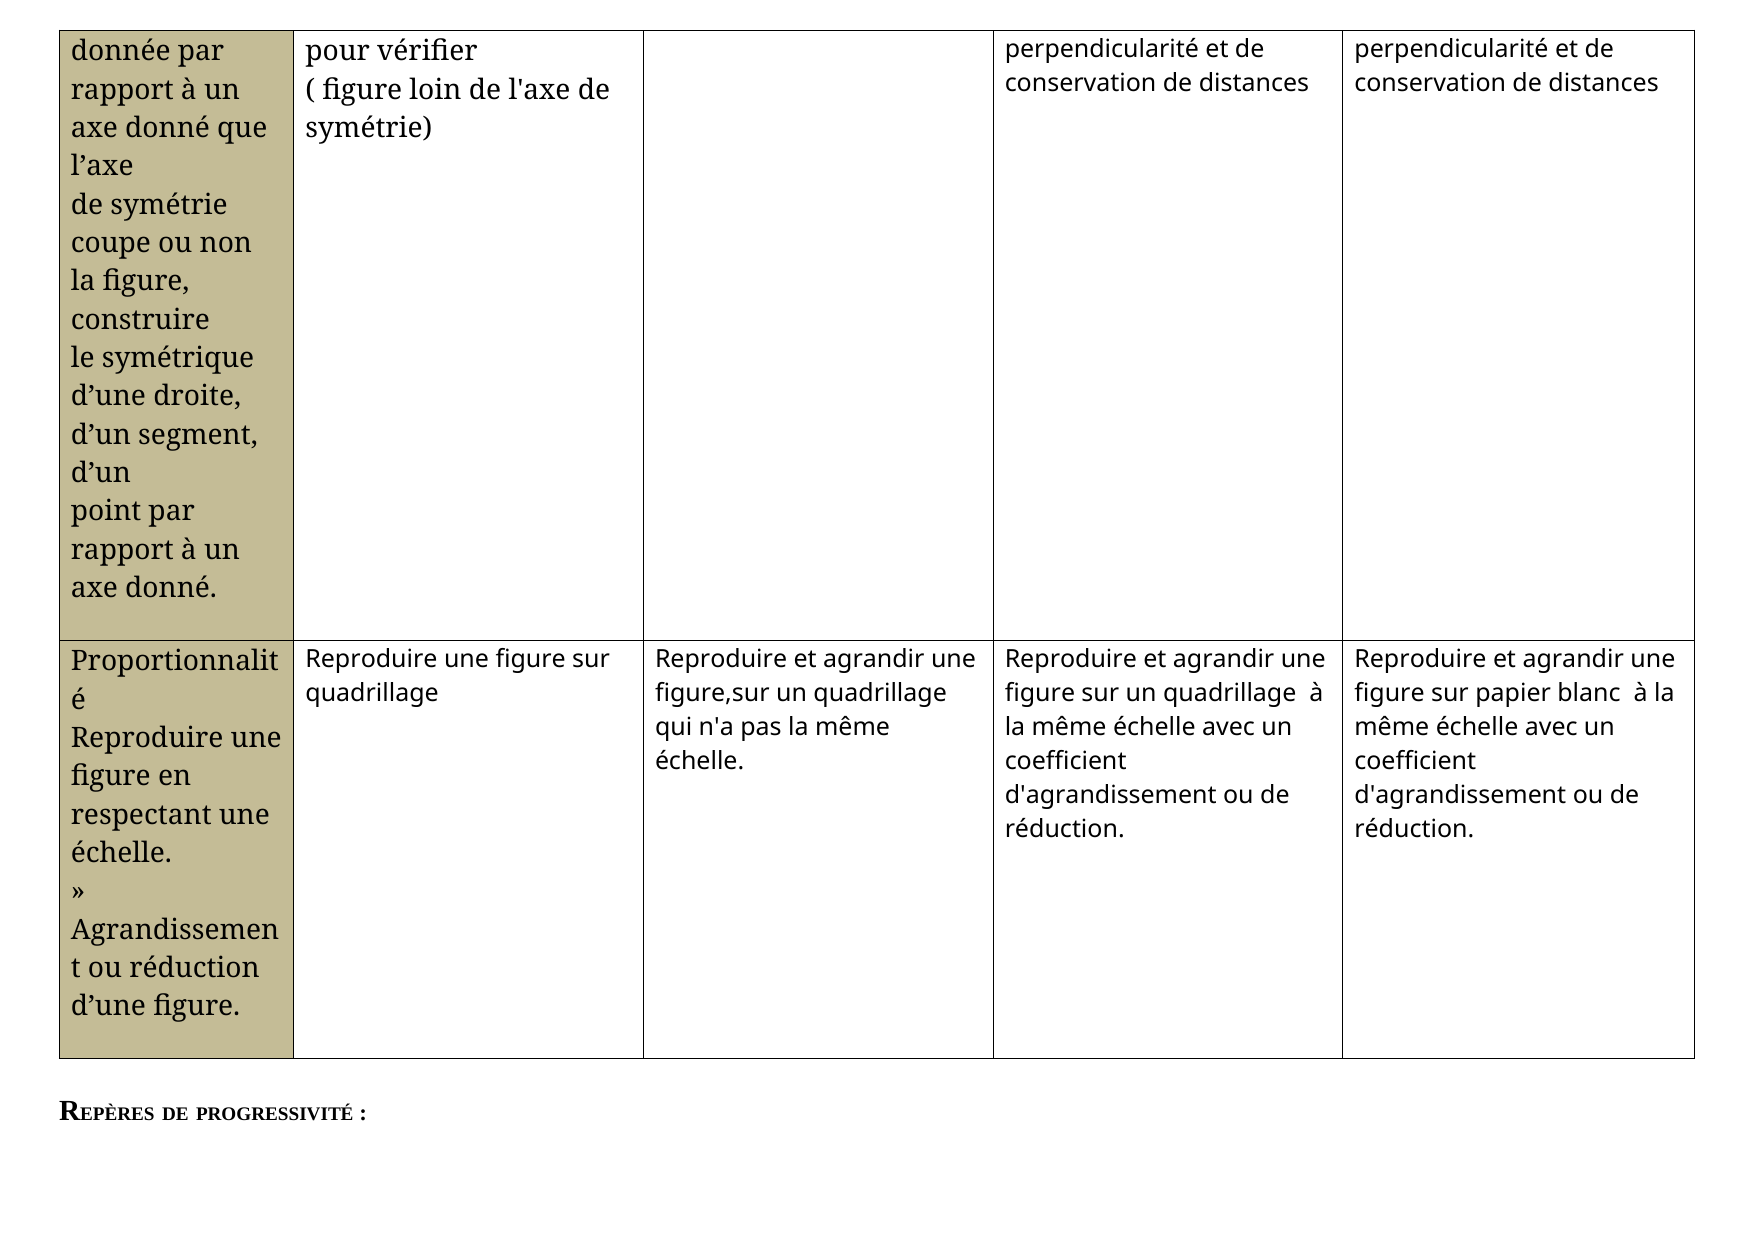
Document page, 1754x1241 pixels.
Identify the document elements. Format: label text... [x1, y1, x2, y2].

table_cell Reproduire une figure sur quadrillage [294, 641, 643, 1058]
table_cell perpendicularité et de conservation de distances [994, 31, 1342, 640]
table_cell [644, 31, 993, 640]
table_cell perpendicularité et de conservation de distances [1343, 31, 1694, 640]
table_cell Reproduire et agrandir une figure sur un quadrillage à la même échelle avec un coefficient d'agrandissement ou de réduction. [994, 641, 1342, 1058]
table_cell pour vérifier ( figure loin de l'axe de symétrie) [294, 31, 643, 640]
table_cell Reproduire et agrandir une figure,sur un quadrillage qui n'a pas la même échelle. [644, 641, 993, 1058]
table_cell Reproduire et agrandir une figure sur papier blanc à la même échelle avec un coefficient d'agrandissement ou de réduction. [1343, 641, 1694, 1058]
text Repères de progressivité : [59, 1093, 1606, 1126]
table_cell Proportionnalité Reproduire une figure en respectant une échelle. » Agrandissement ou réduction d’une figure. [60, 641, 293, 1058]
table_cell donnée par rapport à un axe donné que l’axe de symétrie coupe ou non la figure, construire le symétrique d’une droite, d’un segment, d’un point par rapport à un axe donné. [60, 31, 293, 640]
